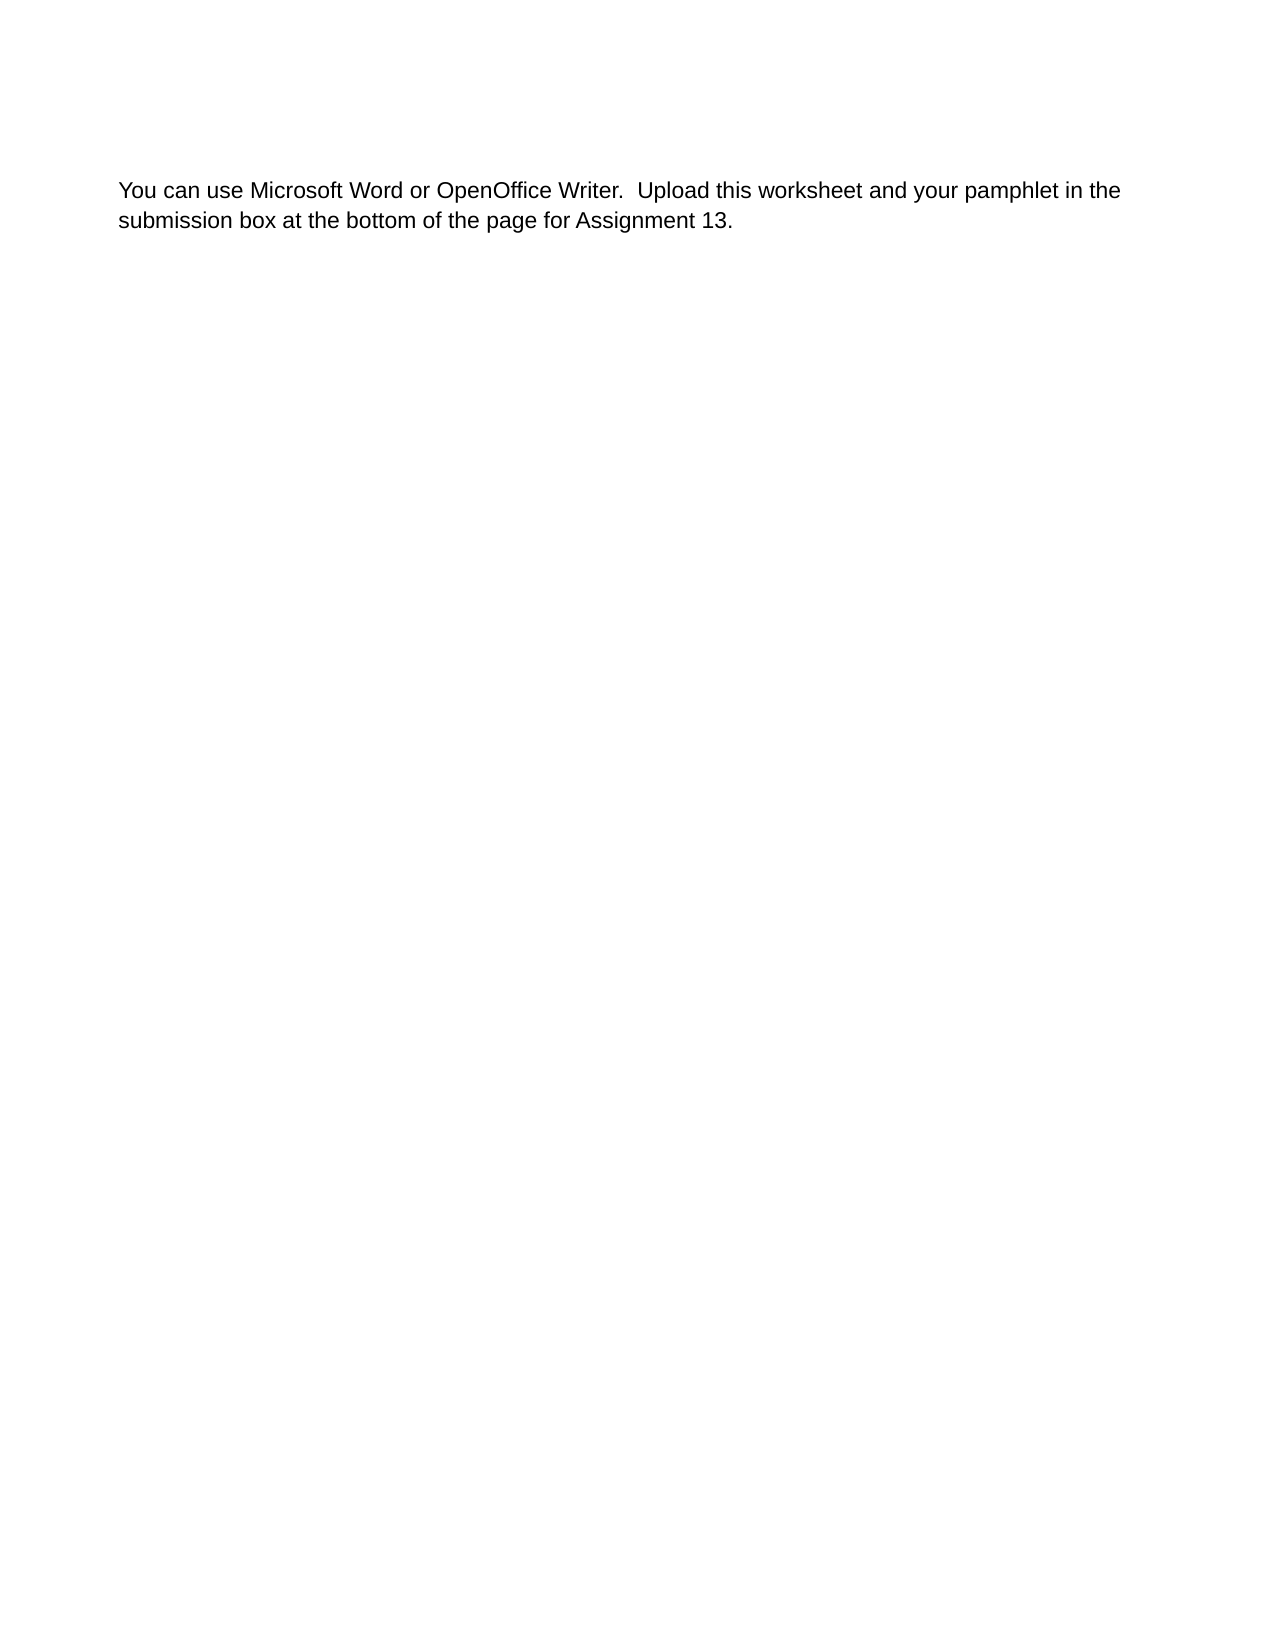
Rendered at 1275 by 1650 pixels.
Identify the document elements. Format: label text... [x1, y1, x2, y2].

text You can use Microsoft Word or OpenOffice Writer. Upload this worksheet and your pamphlet in the submission box at the bottom of the page for Assignment 13. [118, 177, 1157, 233]
